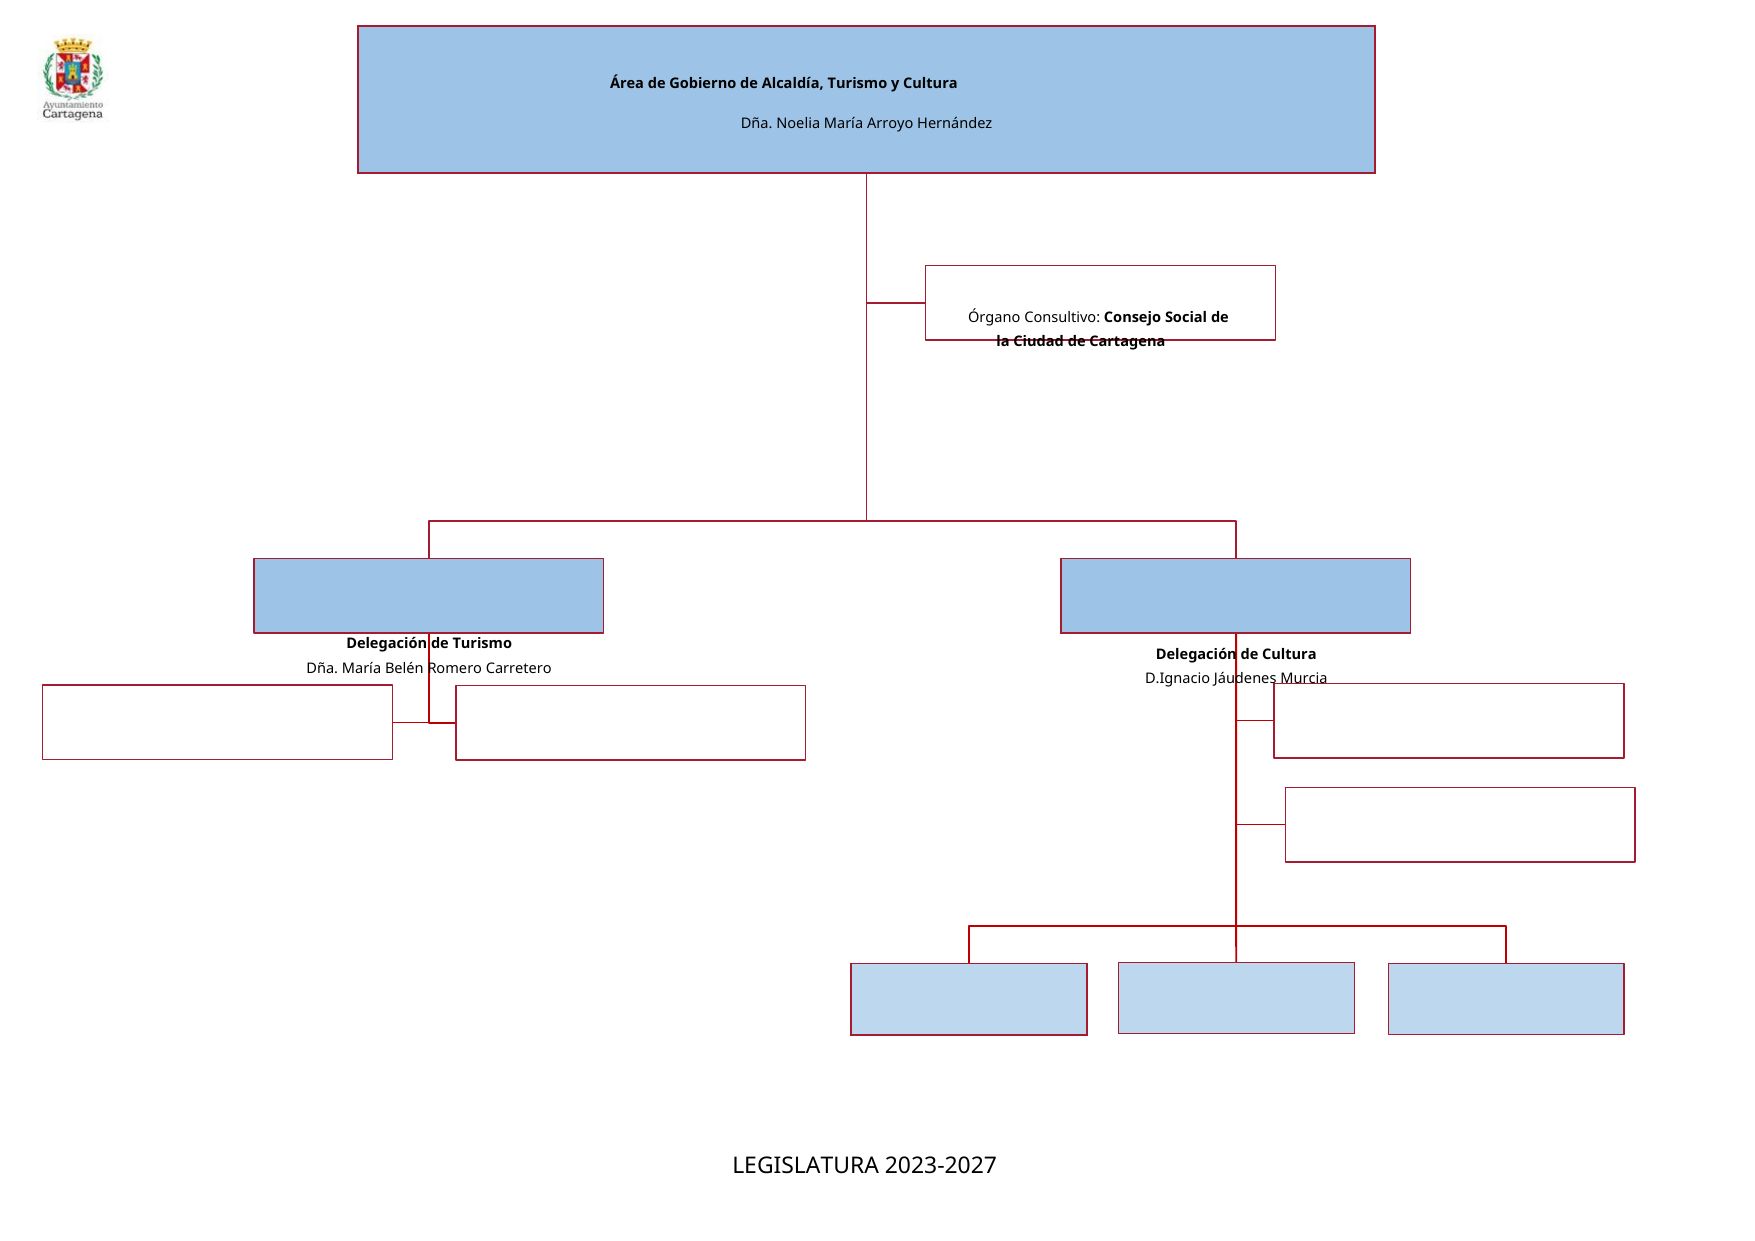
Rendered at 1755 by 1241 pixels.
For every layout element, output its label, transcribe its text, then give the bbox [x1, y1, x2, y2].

text Órgano Consultivo: Consejo Social de la Ciudad de Cartagena [968, 306, 1234, 339]
text Dña. María Belén [296, 657, 428, 677]
text Órgano Consultivo: Consejo Social de la Ciudad de Cartagena [968, 341, 1234, 351]
text D.Ignacio Jáudenes Murcia [1136, 668, 1235, 688]
subtitle Delegación [1136, 644, 1235, 664]
text Dña. Noelia María Arroyo Hernández [1376, 112, 1548, 132]
text Dña. Noelia María Arroyo Hernández [184, 112, 357, 132]
subtitle de Cultura [1238, 644, 1336, 664]
subtitle Área de Gobierno de Alcaldía, Turismo y Cultura [1376, 73, 1549, 93]
subtitle Área de Gobierno de Alcaldía, Turismo y Cultura [109, 73, 357, 93]
text D.Ignacio Jáudenes Murcia [1238, 668, 1336, 688]
subtitle de Turismo [430, 634, 562, 653]
subtitle Delegación [296, 634, 428, 653]
text Romero Carretero [430, 657, 561, 677]
